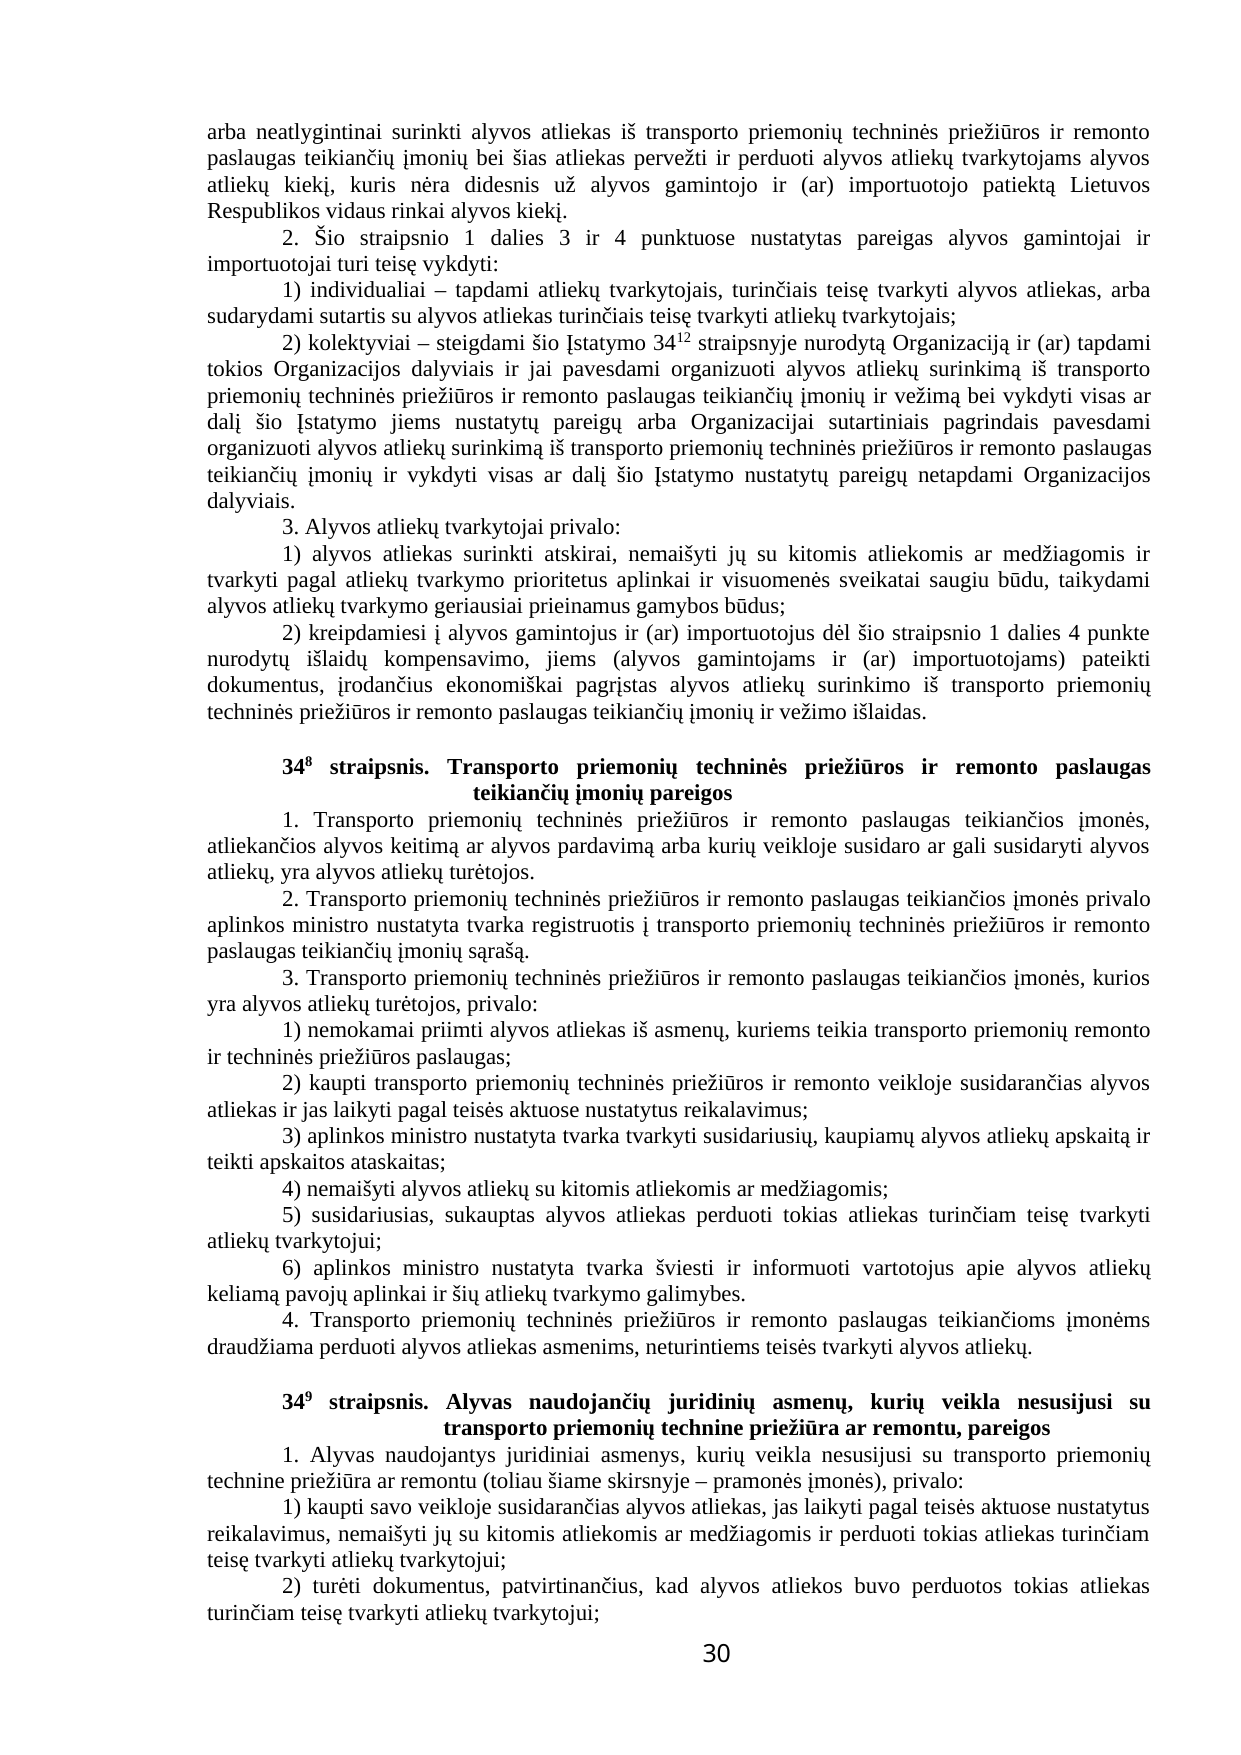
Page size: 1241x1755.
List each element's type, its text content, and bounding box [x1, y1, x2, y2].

text 2) kolektyviai – steigdami šio Įstatymo 3412 straipsnyje nurodytą Organizaciją ir (ar) tapdami tokios Organizacijos dalyviais ir jai pavesdami organizuoti alyvos atliekų surinkimą iš transporto priemonių techninės priežiūros ir remonto paslaugas teikiančių įmonių ir vežimą bei vykdyti visas ar dalį šio Įstatymo jiems nustatytų pareigų arba Organizacijai sutartiniais pagrindais pavesdami organizuoti alyvos atliekų surinkimą iš transporto priemonių techninės priežiūros ir remonto paslaugas teikiančių įmonių ir vykdyti visas ar dalį šio Įstatymo nustatytų pareigų netapdami Organizacijos dalyviais. [207, 329, 1152, 513]
text 1) kaupti savo veikloje susidarančias alyvos atliekas, jas laikyti pagal teisės aktuose nustatytus reikalavimus, nemaišyti jų su kitomis atliekomis ar medžiagomis ir perduoti tokias atliekas turinčiam teisę tvarkyti atliekų tvarkytojui; [207, 1493, 1152, 1572]
text 5) susidariusias, sukauptas alyvos atliekas perduoti tokias atliekas turinčiam teisę tvarkyti atliekų tvarkytojui; [207, 1201, 1152, 1254]
text 2) kaupti transporto priemonių techninės priežiūros ir remonto veikloje susidarančias alyvos atliekas ir jas laikyti pagal teisės aktuose nustatytus reikalavimus; [207, 1069, 1152, 1122]
text 3. Transporto priemonių techninės priežiūros ir remonto paslaugas teikiančios įmonės, kurios yra alyvos atliekų turėtojos, privalo: [207, 964, 1152, 1017]
text 1. Alyvas naudojantys juridiniai asmenys, kurių veikla nesusijusi su transporto priemonių technine priežiūra ar remontu (toliau šiame skirsnyje – pramonės įmonės), privalo: [207, 1441, 1152, 1493]
text 4) nemaišyti alyvos atliekų su kitomis atliekomis ar medžiagomis; [207, 1175, 1152, 1201]
text 1) nemokamai priimti alyvos atliekas iš asmenų, kuriems teikia transporto priemonių remonto ir techninės priežiūros paslaugas; [207, 1017, 1152, 1069]
text 2. Šio straipsnio 1 dalies 3 ir 4 punktuose nustatytas pareigas alyvos gamintojai ir importuotojai turi teisę vykdyti: [207, 223, 1152, 276]
text 1) alyvos atliekas surinkti atskirai, nemaišyti jų su kitomis atliekomis ar medžiagomis ir tvarkyti pagal atliekų tvarkymo prioritetus aplinkai ir visuomenės sveikatai saugiu būdu, taikydami alyvos atliekų tvarkymo geriausiai prieinamus gamybos būdus; [207, 540, 1152, 619]
text 1) individualiai – tapdami atliekų tvarkytojais, turinčiais teisę tvarkyti alyvos atliekas, arba sudarydami sutartis su alyvos atliekas turinčiais teisę tvarkyti atliekų tvarkytojais; [207, 276, 1152, 329]
text 3) aplinkos ministro nustatyta tvarka tvarkyti susidariusių, kaupiamų alyvos atliekų apskaitą ir teikti apskaitos ataskaitas; [207, 1122, 1152, 1175]
text 2) kreipdamiesi į alyvos gamintojus ir (ar) importuotojus dėl šio straipsnio 1 dalies 4 punkte nurodytų išlaidų kompensavimo, jiems (alyvos gamintojams ir (ar) importuotojams) pateikti dokumentus, įrodančius ekonomiškai pagrįstas alyvos atliekų surinkimo iš transporto priemonių techninės priežiūros ir remonto paslaugas teikiančių įmonių ir vežimo išlaidas. [207, 619, 1152, 724]
text 349 straipsnis. Alyvas naudojančių juridinių asmenų, kurių veikla nesusijusi su transporto priemonių technine priežiūra ar remontu, pareigos [282, 1388, 1152, 1441]
text arba neatlygintinai surinkti alyvos atliekas iš transporto priemonių techninės priežiūros ir remonto paslaugas teikiančių įmonių bei šias atliekas pervežti ir perduoti alyvos atliekų tvarkytojams alyvos atliekų kiekį, kuris nėra didesnis už alyvos gamintojo ir (ar) importuotojo patiektą Lietuvos Respublikos vidaus rinkai alyvos kiekį. [207, 118, 1152, 223]
text 3. Alyvos atliekų tvarkytojai privalo: [207, 513, 1152, 540]
text 4. Transporto priemonių techninės priežiūros ir remonto paslaugas teikiančioms įmonėms draudžiama perduoti alyvos atliekas asmenims, neturintiems teisės tvarkyti alyvos atliekų. [207, 1306, 1152, 1359]
text 1. Transporto priemonių techninės priežiūros ir remonto paslaugas teikiančios įmonės, atliekančios alyvos keitimą ar alyvos pardavimą arba kurių veikloje susidaro ar gali susidaryti alyvos atliekų, yra alyvos atliekų turėtojos. [207, 806, 1152, 885]
text 2) turėti dokumentus, patvirtinančius, kad alyvos atliekos buvo perduotos tokias atliekas turinčiam teisę tvarkyti atliekų tvarkytojui; [207, 1572, 1152, 1625]
text 6) aplinkos ministro nustatyta tvarka šviesti ir informuoti vartotojus apie alyvos atliekų keliamą pavojų aplinkai ir šių atliekų tvarkymo galimybes. [207, 1254, 1152, 1306]
text 2. Transporto priemonių techninės priežiūros ir remonto paslaugas teikiančios įmonės privalo aplinkos ministro nustatyta tvarka registruotis į transporto priemonių techninės priežiūros ir remonto paslaugas teikiančių įmonių sąrašą. [207, 885, 1152, 964]
text 348 straipsnis. Transporto priemonių techninės priežiūros ir remonto paslaugas teikiančių įmonių pareigos [282, 753, 1152, 806]
